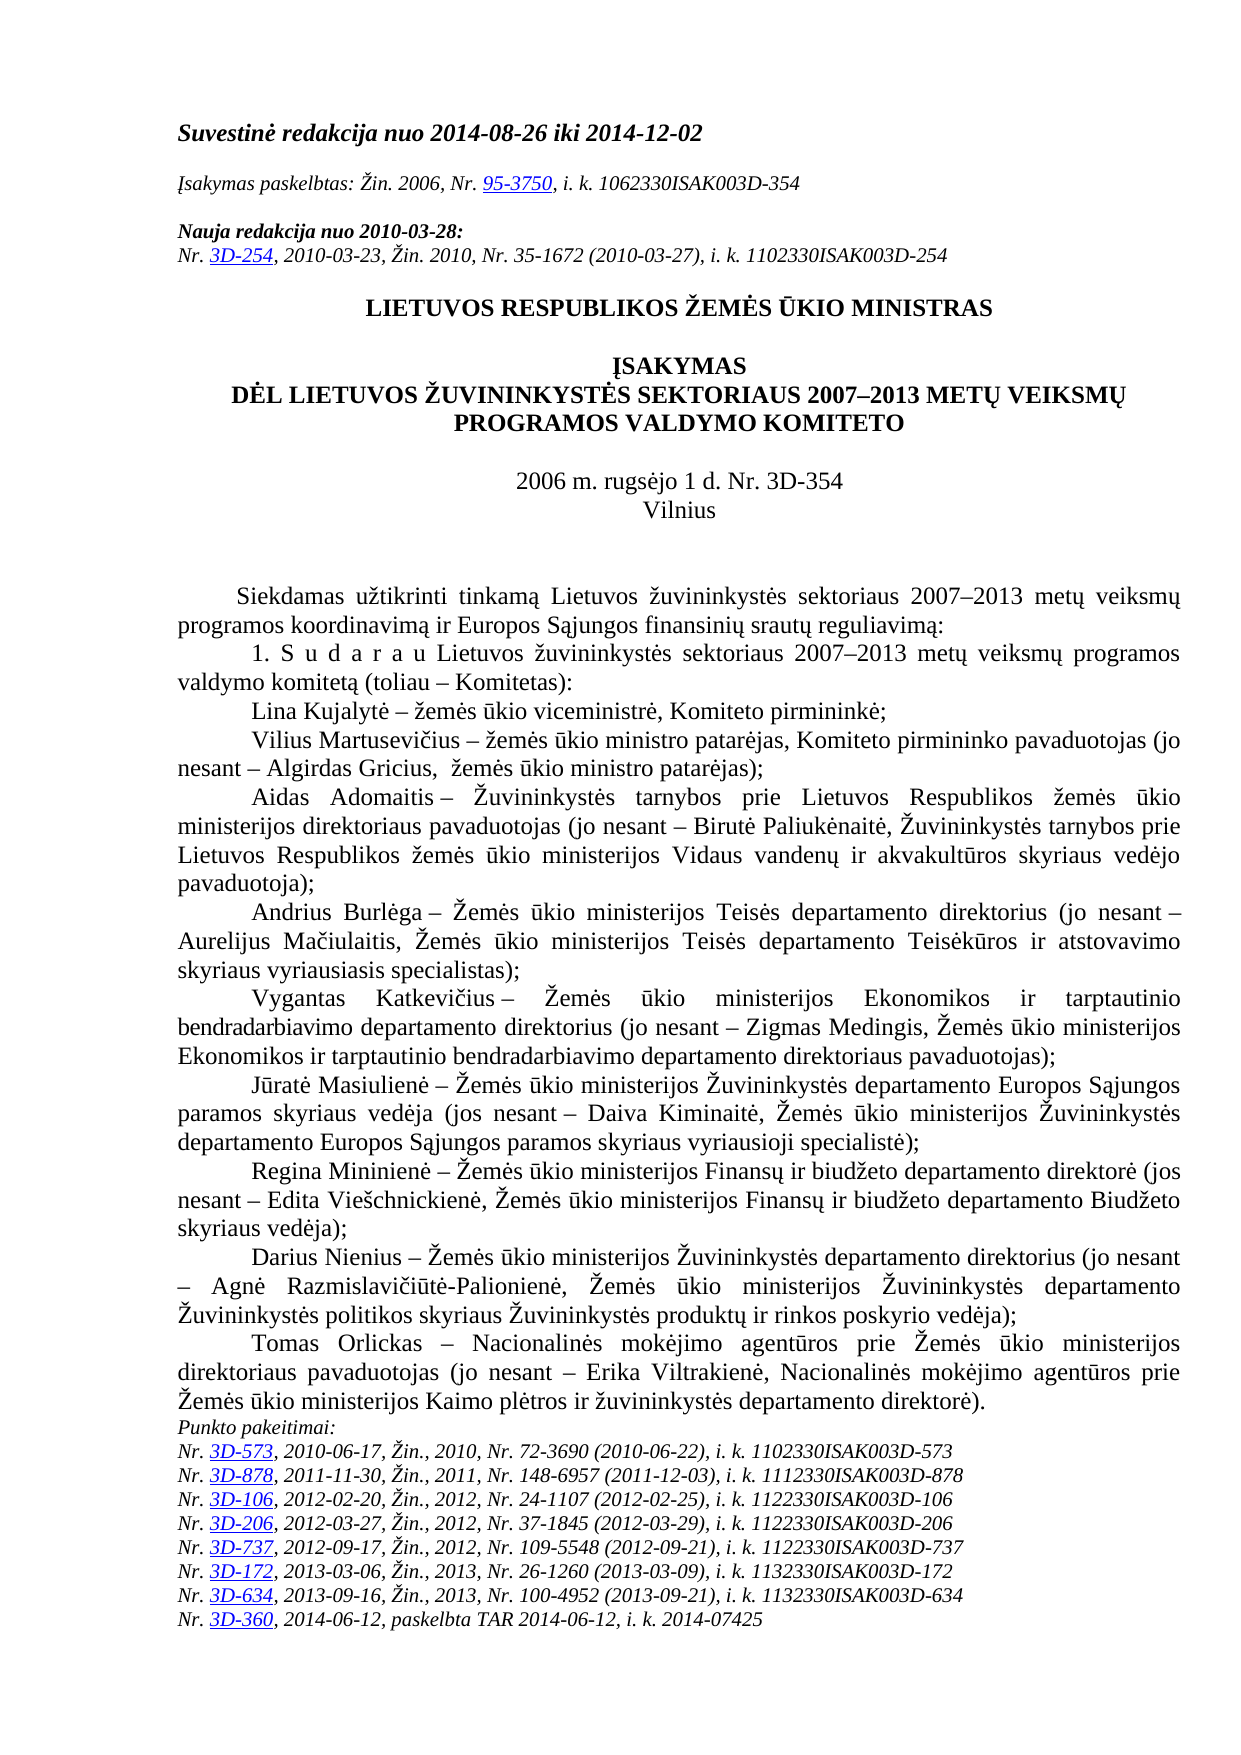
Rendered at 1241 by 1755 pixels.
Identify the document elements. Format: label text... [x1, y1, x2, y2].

text 2006 m. rugsėjo 1 d. Nr. 3D-354 [177, 466, 1181, 495]
text Punkto pakeitimai: [177, 1415, 1181, 1439]
text Siekdamas užtikrinti tinkamą Lietuvos žuvininkystės sektoriaus 2007–2013 metų veiksmų programos koordinavimą ir Europos Sąjungos finansinių srautų reguliavimą: [177, 581, 1181, 638]
text Vygantas Katkevičius – Žemės ūkio ministerijos Ekonomikos ir tarptautinio bendradarbiavimo departamento direktorius (jo nesant – Zigmas Medingis, Žemės ūkio ministerijos Ekonomikos ir tarptautinio bendradarbiavimo departamento direktoriaus pavaduotojas); [177, 983, 1181, 1070]
text 1. S u d a r a u Lietuvos žuvininkystės sektoriaus 2007–2013 metų veiksmų programos valdymo komitetą (toliau – Komitetas): [177, 638, 1181, 696]
text Lina Kujalytė – žemės ūkio viceministrė, Komiteto pirmininkė; [177, 696, 1181, 725]
text Įsakymas paskelbtas: Žin. 2006, Nr. 95-3750, i. k. 1062330ISAK003D-354 [177, 171, 1181, 195]
text Nr. 3D-573, 2010-06-17, Žin., 2010, Nr. 72-3690 (2010-06-22), i. k. 1102330ISAK003D-573 [177, 1439, 1181, 1463]
text Nr. 3D-360, 2014-06-12, paskelbta TAR 2014-06-12, i. k. 2014-07425 [177, 1607, 1181, 1631]
text Nr. 3D-737, 2012-09-17, Žin., 2012, Nr. 109-5548 (2012-09-21), i. k. 1122330ISAK003D-737 [177, 1535, 1181, 1559]
text Nr. 3D-878, 2011-11-30, Žin., 2011, Nr. 148-6957 (2011-12-03), i. k. 1112330ISAK003D-878 [177, 1463, 1181, 1487]
text Nr. 3D-254, 2010-03-23, Žin. 2010, Nr. 35-1672 (2010-03-27), i. k. 1102330ISAK003D-254 [177, 243, 1181, 267]
text Nr. 3D-206, 2012-03-27, Žin., 2012, Nr. 37-1845 (2012-03-29), i. k. 1122330ISAK003D-206 [177, 1511, 1181, 1535]
text Andrius Burlėga – Žemės ūkio ministerijos Teisės departamento direktorius (jo nesant – Aurelijus Mačiulaitis, Žemės ūkio ministerijos Teisės departamento Teisėkūros ir atstovavimo skyriaus vyriausiasis specialistas); [177, 897, 1181, 983]
text Darius Nienius – Žemės ūkio ministerijos Žuvininkystės departamento direktorius (jo nesant – Agnė Razmislavičiūtė-Palionienė, Žemės ūkio ministerijos Žuvininkystės departamento Žuvininkystės politikos skyriaus Žuvininkystės produktų ir rinkos poskyrio vedėja); [177, 1242, 1181, 1328]
text Vilius Martusevičius – žemės ūkio ministro patarėjas, Komiteto pirmininko pavaduotojas (jo nesant – Algirdas Gricius, žemės ūkio ministro patarėjas); [177, 725, 1181, 782]
text Regina Mininienė – Žemės ūkio ministerijos Finansų ir biudžeto departamento direktorė (jos nesant – Edita Viešchnickienė, Žemės ūkio ministerijos Finansų ir biudžeto departamento Biudžeto skyriaus vedėja); [177, 1156, 1181, 1242]
text Jūratė Masiulienė – Žemės ūkio ministerijos Žuvininkystės departamento Europos Sąjungos paramos skyriaus vedėja (jos nesant – Daiva Kiminaitė, Žemės ūkio ministerijos Žuvininkystės departamento Europos Sąjungos paramos skyriaus vyriausioji specialistė); [177, 1070, 1181, 1156]
text Nr. 3D-106, 2012-02-20, Žin., 2012, Nr. 24-1107 (2012-02-25), i. k. 1122330ISAK003D-106 [177, 1487, 1181, 1511]
text Nr. 3D-172, 2013-03-06, Žin., 2013, Nr. 26-1260 (2013-03-09), i. k. 1132330ISAK003D-172 [177, 1559, 1181, 1583]
text LIETUVOS RESPUBLIKOS ŽEMĖS ŪKIO MINISTRAS [177, 293, 1181, 322]
text Aidas Adomaitis – Žuvininkystės tarnybos prie Lietuvos Respublikos žemės ūkio ministerijos direktoriaus pavaduotojas (jo nesant – Birutė Paliukėnaitė, Žuvininkystės tarnybos prie Lietuvos Respublikos žemės ūkio ministerijos Vidaus vandenų ir akvakultūros skyriaus vedėjo pavaduotoja); [177, 782, 1181, 897]
text Nauja redakcija nuo 2010-03-28: [177, 219, 1181, 243]
text ĮSAKYMAS [177, 351, 1181, 380]
text DĖL LIETUVOS ŽUVININKYSTĖS SEKTORIAUS 2007–2013 METŲ VEIKSMŲ PROGRAMOS VALDYMO KOMITETO [177, 380, 1181, 437]
text Nr. 3D-634, 2013-09-16, Žin., 2013, Nr. 100-4952 (2013-09-21), i. k. 1132330ISAK003D-634 [177, 1583, 1181, 1607]
text Vilnius [177, 495, 1181, 523]
text Tomas Orlickas – Nacionalinės mokėjimo agentūros prie Žemės ūkio ministerijos direktoriaus pavaduotojas (jo nesant – Erika Viltrakienė, Nacionalinės mokėjimo agentūros prie Žemės ūkio ministerijos Kaimo plėtros ir žuvininkystės departamento direktorė). [177, 1328, 1181, 1415]
text Suvestinė redakcija nuo 2014-08-26 iki 2014-12-02 [177, 118, 1181, 147]
